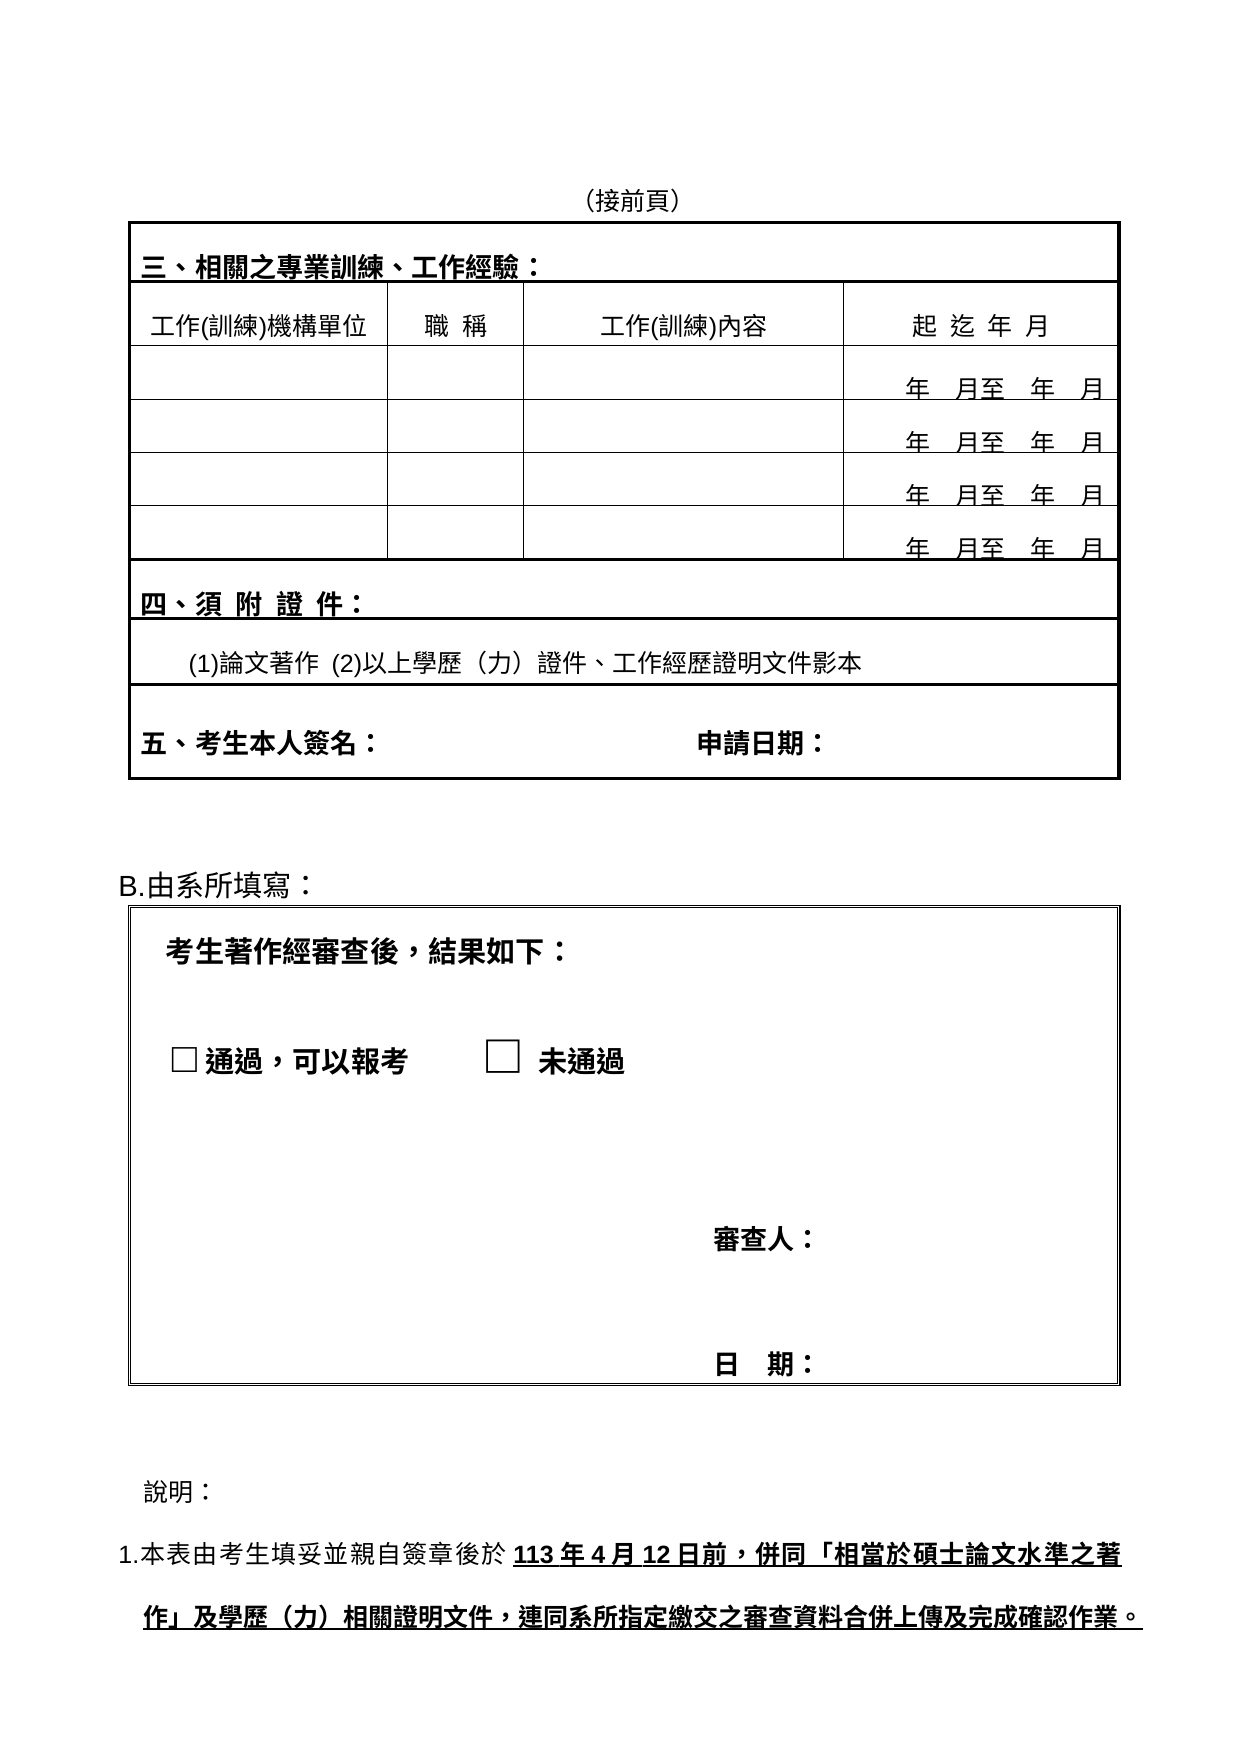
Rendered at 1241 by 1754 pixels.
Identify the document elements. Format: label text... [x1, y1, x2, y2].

table_cell 年 月至 年 月 [844, 506, 1117, 558]
table_cell 年 月至 年 月 [844, 346, 1117, 398]
table_cell 職 稱 [388, 283, 523, 345]
table_cell [524, 346, 843, 398]
table_cell 工作(訓練)機構單位 [131, 283, 387, 345]
table_header 三、相關之專業訓練、工作經驗： [131, 224, 1117, 280]
table_cell [131, 346, 387, 398]
table_header 考生著作經審查後，結果如下： □ 通過，可以報考 □ 未通過 審查人： 日 期： [131, 908, 1117, 1383]
table_cell 年 月至 年 月 [844, 400, 1117, 452]
table_cell [131, 453, 387, 505]
table_cell [388, 346, 523, 398]
text 說明： [143, 1449, 1122, 1511]
table_cell (1)論文著作 (2)以上學歷（力）證件、工作經歷證明文件影本 [131, 620, 1117, 683]
table_cell 起 迄 年 月 [844, 283, 1117, 345]
table_cell [524, 506, 843, 558]
table_cell 五、考生本人簽名： 申請日期： [131, 686, 1117, 777]
table_cell 年 月至 年 月 [844, 453, 1117, 505]
table_cell [388, 453, 523, 505]
table_cell 四、須 附 證 件： [131, 561, 1117, 617]
table_cell [524, 400, 843, 452]
text 1.本表由考生填妥並親自簽章後於113年4月12日前，併同「相當於碩士論文水準之著作」及學歷（力）相關證明文件，連同系所指定繳交之審查資料合併上傳及完成確認作業。 [118, 1511, 1122, 1636]
text B.由系所填寫： [118, 842, 1122, 905]
table_cell [131, 506, 387, 558]
table_cell 工作(訓練)內容 [524, 283, 843, 345]
text （接前頁） [143, 158, 1122, 221]
table_cell [131, 400, 387, 452]
table_cell [388, 506, 523, 558]
table_cell [388, 400, 523, 452]
table_cell [524, 453, 843, 505]
